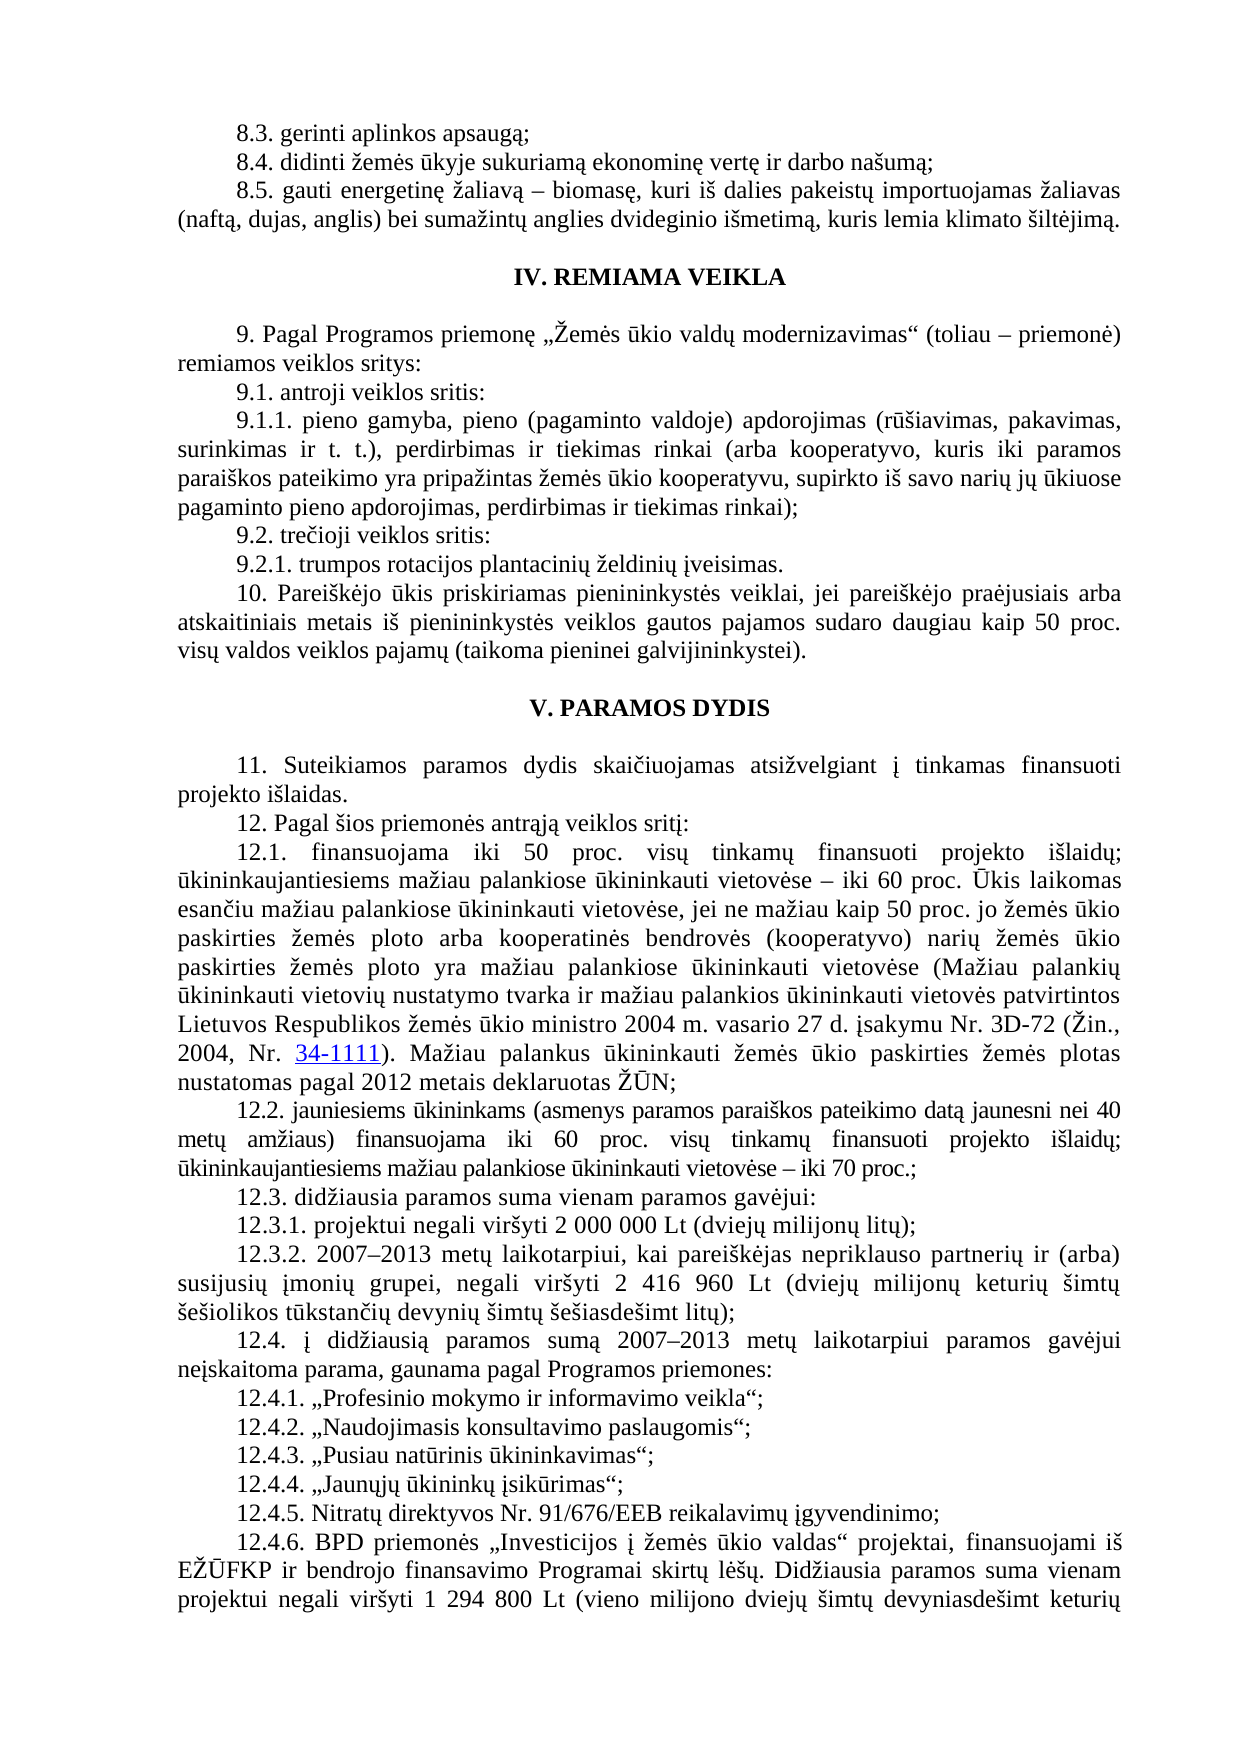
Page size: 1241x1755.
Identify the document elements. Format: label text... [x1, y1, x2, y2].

text 11. Suteikiamos paramos dydis skaičiuojamas atsižvelgiant į tinkamas finansuoti projekto išlaidas. [177, 751, 1122, 808]
text 8.5. gauti energetinę žaliavą – biomasę, kuri iš dalies pakeistų importuojamas žaliavas (naftą, dujas, anglis) bei sumažintų anglies dvideginio išmetimą, kuris lemia klimato šiltėjimą. [177, 176, 1122, 233]
text 12.4.2. „Naudojimasis konsultavimo paslaugomis“; [177, 1412, 1122, 1441]
text 9.1. antroji veiklos sritis: [177, 377, 1122, 406]
text 12.4.4. „Jaunųjų ūkininkų įsikūrimas“; [177, 1469, 1122, 1498]
text 12.2. jauniesiems ūkininkams (asmenys paramos paraiškos pateikimo datą jaunesni nei 40 metų amžiaus) finansuojama iki 60 proc. visų tinkamų finansuoti projekto išlaidų; ūkininkaujantiesiems mažiau palankiose ūkininkauti vietovėse – iki 70 proc.; [177, 1096, 1122, 1182]
text 10. Pareiškėjo ūkis priskiriamas pienininkystės veiklai, jei pareiškėjo praėjusiais arba atskaitiniais metais iš pienininkystės veiklos gautos pajamos sudaro daugiau kaip 50 proc. visų valdos veiklos pajamų (taikoma pieninei galvijininkystei). [177, 578, 1122, 664]
text 12. Pagal šios priemonės antrąją veiklos sritį: [177, 808, 1122, 837]
text 9. Pagal Programos priemonę „Žemės ūkio valdų modernizavimas“ (toliau – priemonė) remiamos veiklos sritys: [177, 319, 1122, 377]
text 12.3.2. 2007–2013 metų laikotarpiui, kai pareiškėjas nepriklauso partnerių ir (arba) susijusių įmonių grupei, negali viršyti 2 416 960 Lt (dviejų milijonų keturių šimtų šešiolikos tūkstančių devynių šimtų šešiasdešimt litų); [177, 1239, 1122, 1326]
text 12.4. į didžiausią paramos sumą 2007–2013 metų laikotarpiui paramos gavėjui neįskaitoma parama, gaunama pagal Programos priemones: [177, 1326, 1122, 1383]
text 12.4.6. BPD priemonės „Investicijos į žemės ūkio valdas“ projektai, finansuojami iš EŽŪFKP ir bendrojo finansavimo Programai skirtų lėšų. Didžiausia paramos suma vienam projektui negali viršyti 1 294 800 Lt (vieno milijono dviejų šimtų devyniasdešimt keturių [177, 1527, 1122, 1613]
text V. PARAMOS DYDIS [177, 693, 1122, 722]
text 9.2. trečioji veiklos sritis: [177, 521, 1122, 549]
text 12.4.1. „Profesinio mokymo ir informavimo veikla“; [177, 1383, 1122, 1412]
text IV. REMIAMA VEIKLA [177, 262, 1122, 291]
text 12.3.1. projektui negali viršyti 2 000 000 Lt (dviejų milijonų litų); [177, 1211, 1122, 1239]
text 12.4.3. „Pusiau natūrinis ūkininkavimas“; [177, 1441, 1122, 1469]
text 8.4. didinti žemės ūkyje sukuriamą ekonominę vertę ir darbo našumą; [177, 147, 1122, 176]
text 12.1. finansuojama iki 50 proc. visų tinkamų finansuoti projekto išlaidų; ūkininkaujantiesiems mažiau palankiose ūkininkauti vietovėse – iki 60 proc. Ūkis laikomas esančiu mažiau palankiose ūkininkauti vietovėse, jei ne mažiau kaip 50 proc. jo žemės ūkio paskirties žemės ploto arba kooperatinės bendrovės (kooperatyvo) narių žemės ūkio paskirties žemės ploto yra mažiau palankiose ūkininkauti vietovėse (Mažiau palankių ūkininkauti vietovių nustatymo tvarka ir mažiau palankios ūkininkauti vietovės patvirtintos Lietuvos Respublikos žemės ūkio ministro 2004 m. vasario 27 d. įsakymu Nr. 3D-72 (Žin., 2004, Nr. 34-1111). Mažiau palankus ūkininkauti žemės ūkio paskirties žemės plotas nustatomas pagal 2012 metais deklaruotas ŽŪN; [177, 837, 1122, 1096]
text 9.1.1. pieno gamyba, pieno (pagaminto valdoje) apdorojimas (rūšiavimas, pakavimas, surinkimas ir t. t.), perdirbimas ir tiekimas rinkai (arba kooperatyvo, kuris iki paramos paraiškos pateikimo yra pripažintas žemės ūkio kooperatyvu, supirkto iš savo narių jų ūkiuose pagaminto pieno apdorojimas, perdirbimas ir tiekimas rinkai); [177, 406, 1122, 521]
text 12.3. didžiausia paramos suma vienam paramos gavėjui: [177, 1182, 1122, 1211]
text 8.3. gerinti aplinkos apsaugą; [177, 118, 1122, 147]
text 9.2.1. trumpos rotacijos plantacinių želdinių įveisimas. [177, 549, 1122, 578]
text 12.4.5. Nitratų direktyvos Nr. 91/676/EEB reikalavimų įgyvendinimo; [177, 1498, 1122, 1527]
